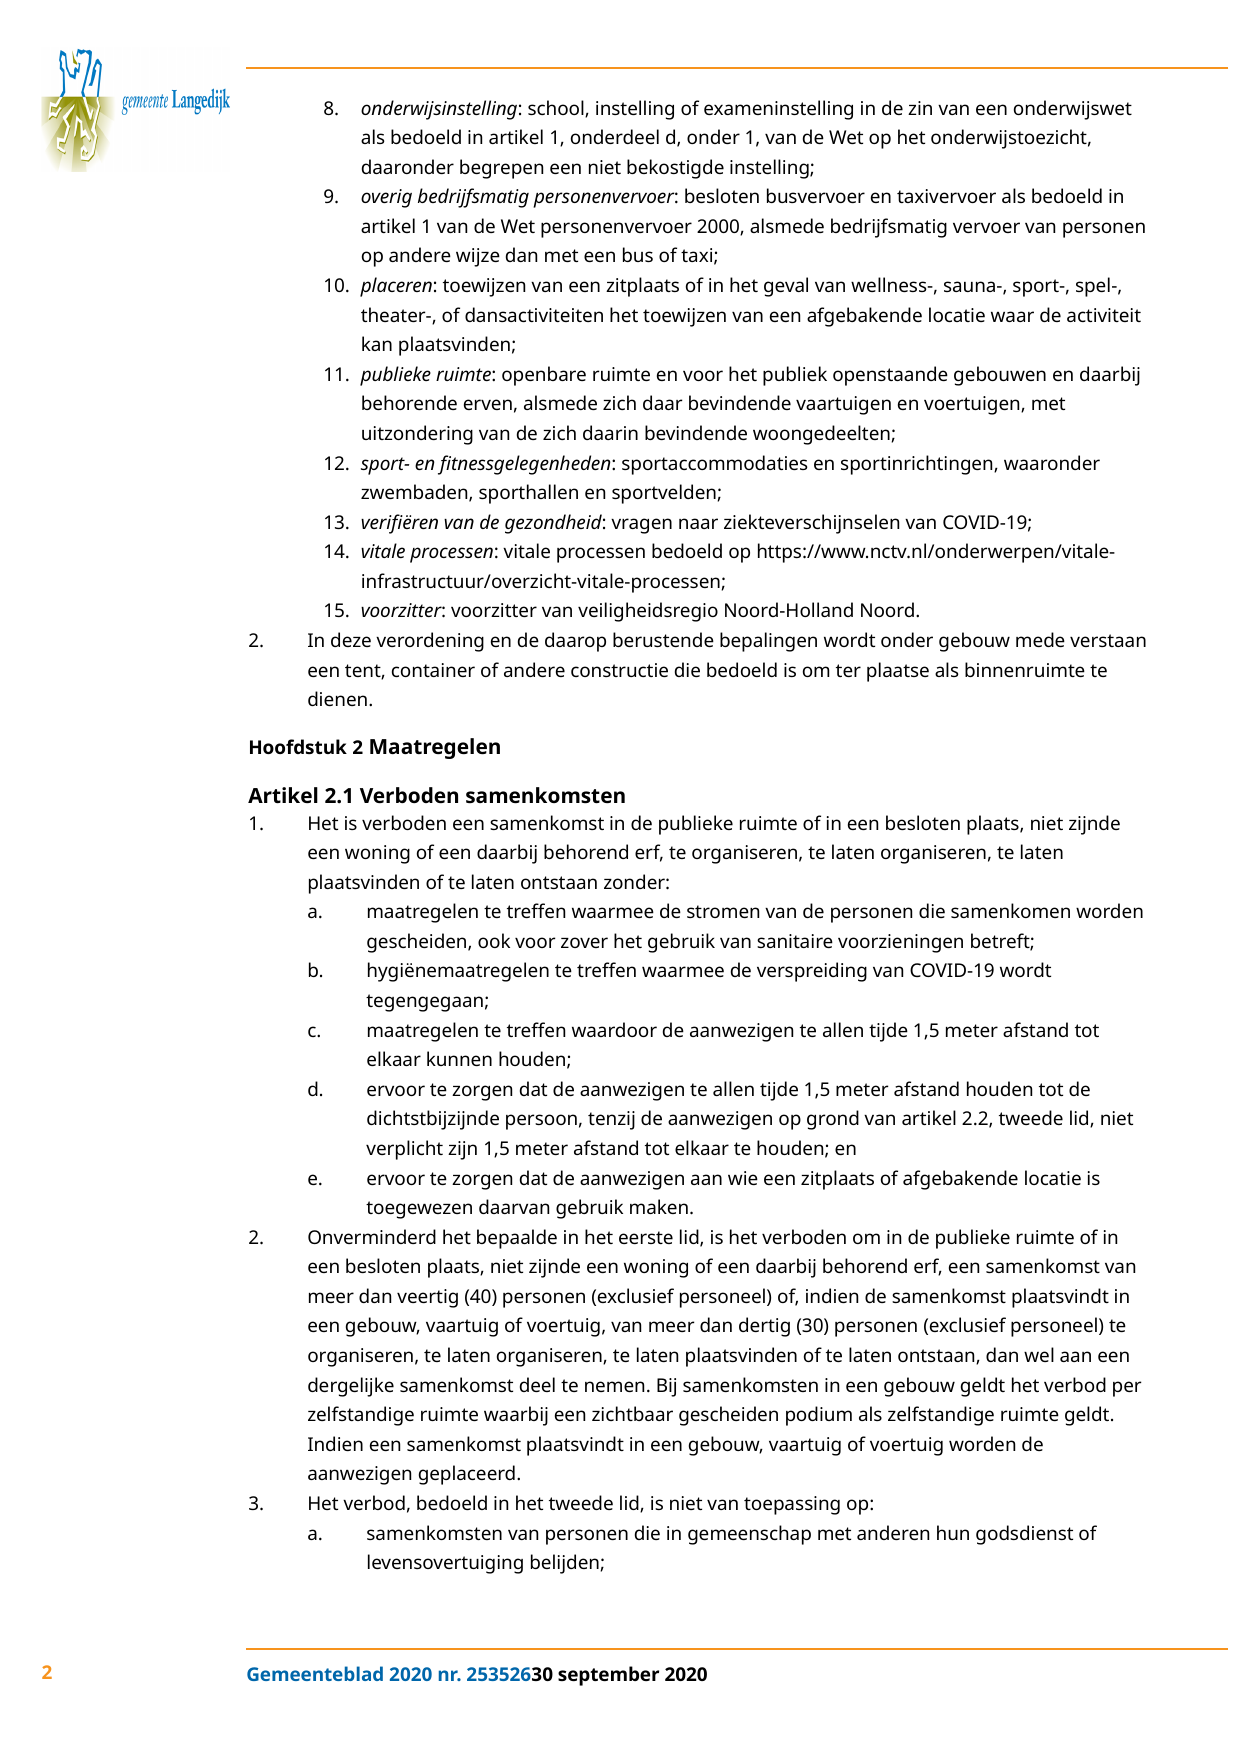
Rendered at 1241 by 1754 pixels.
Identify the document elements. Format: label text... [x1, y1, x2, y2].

list publieke ruimte: openbare ruimte en voor het publiek openstaande gebouwen en daarbij behorende erven, alsmede zich daar bevindende vaartuigen en voertuigen, met uitzondering van de zich daarin bevindende woongedeelten; [323, 361, 1152, 446]
list ervoor te zorgen dat de aanwezigen te allen tijde 1,5 meter afstand houden tot de dichtstbijzijnde persoon, tenzij de aanwezigen op grond van artikel 2.2, tweede lid, niet verplicht zijn 1,5 meter afstand tot elkaar te houden; en [307, 1076, 1152, 1161]
picture [41, 47, 231, 172]
list voorzitter: voorzitter van veiligheidsregio Noord-Holland Noord. [323, 598, 1152, 623]
list Het is verboden een samenkomst in de publieke ruimte of in een besloten plaats, niet zijnde een woning of een daarbij behorend erf, te organiseren, te laten organiseren, te laten plaatsvinden of te laten ontstaan zonder: [248, 810, 1152, 895]
list vitale processen: vitale processen bedoeld op https://www.nctv.nl/onderwerpen/vitale-infrastructuur/overzicht-vitale-processen; [323, 538, 1152, 594]
list verifiëren van de gezondheid: vragen naar ziekteverschijnselen van COVID-19; [323, 509, 1152, 535]
list hygiënemaatregelen te treffen waarmee de verspreiding van COVID-19 wordt tegengegaan; [307, 958, 1152, 1013]
list onderwijsinstelling: school, instelling of exameninstelling in de zin van een onderwijswet als bedoeld in artikel 1, onderdeel d, onder 1, van de Wet op het onderwijstoezicht, daaronder begrepen een niet bekostigde instelling; [323, 95, 1152, 180]
list overig bedrijfsmatig personenvervoer: besloten busvervoer en taxivervoer als bedoeld in artikel 1 van de Wet personenvervoer 2000, alsmede bedrijfsmatig vervoer van personen op andere wijze dan met een bus of taxi; [323, 183, 1152, 268]
list samenkomsten van personen die in gemeenschap met anderen hun godsdienst of levensovertuiging belijden; [307, 1520, 1152, 1575]
list sport- en fitnessgelegenheden: sportaccommodaties en sportinrichtingen, waaronder zwembaden, sporthallen en sportvelden; [323, 450, 1152, 505]
text Hoofdstuk 2 Maatregelen [248, 732, 1152, 761]
list Onverminderd het bepaalde in het eerste lid, is het verboden om in de publieke ruimte of in een besloten plaats, niet zijnde een woning of een daarbij behorend erf, een samenkomst van meer dan veertig (40) personen (exclusief personeel) of, indien de samenkomst plaatsvindt in een gebouw, vaartuig of voertuig, van meer dan dertig (30) personen (exclusief personeel) te organiseren, te laten organiseren, te laten plaatsvinden of te laten ontstaan, dan wel aan een dergelijke samenkomst deel te nemen. Bij samenkomsten in een gebouw geldt het verbod per zelfstandige ruimte waarbij een zichtbaar gescheiden podium als zelfstandige ruimte geldt. Indien een samenkomst plaatsvindt in een gebouw, vaartuig of voertuig worden de aanwezigen geplaceerd. [248, 1224, 1152, 1486]
list placeren: toewijzen van een zitplaats of in het geval van wellness-, sauna-, sport-, spel-, theater-, of dansactiviteiten het toewijzen van een afgebakende locatie waar de activiteit kan plaatsvinden; [323, 272, 1152, 357]
list Het verbod, bedoeld in het tweede lid, is niet van toepassing op: [248, 1490, 1152, 1516]
text Artikel 2.1 Verboden samenkomsten [248, 781, 1152, 810]
list maatregelen te treffen waardoor de aanwezigen te allen tijde 1,5 meter afstand tot elkaar kunnen houden; [307, 1017, 1152, 1072]
list ervoor te zorgen dat de aanwezigen aan wie een zitplaats of afgebakende locatie is toegewezen daarvan gebruik maken. [307, 1165, 1152, 1220]
list maatregelen te treffen waarmee de stromen van de personen die samenkomen worden gescheiden, ook voor zover het gebruik van sanitaire voorzieningen betreft; [307, 898, 1152, 954]
list In deze verordening en de daarop berustende bepalingen wordt onder gebouw mede verstaan een tent, container of andere constructie die bedoeld is om ter plaatse als binnenruimte te dienen. [248, 627, 1152, 712]
